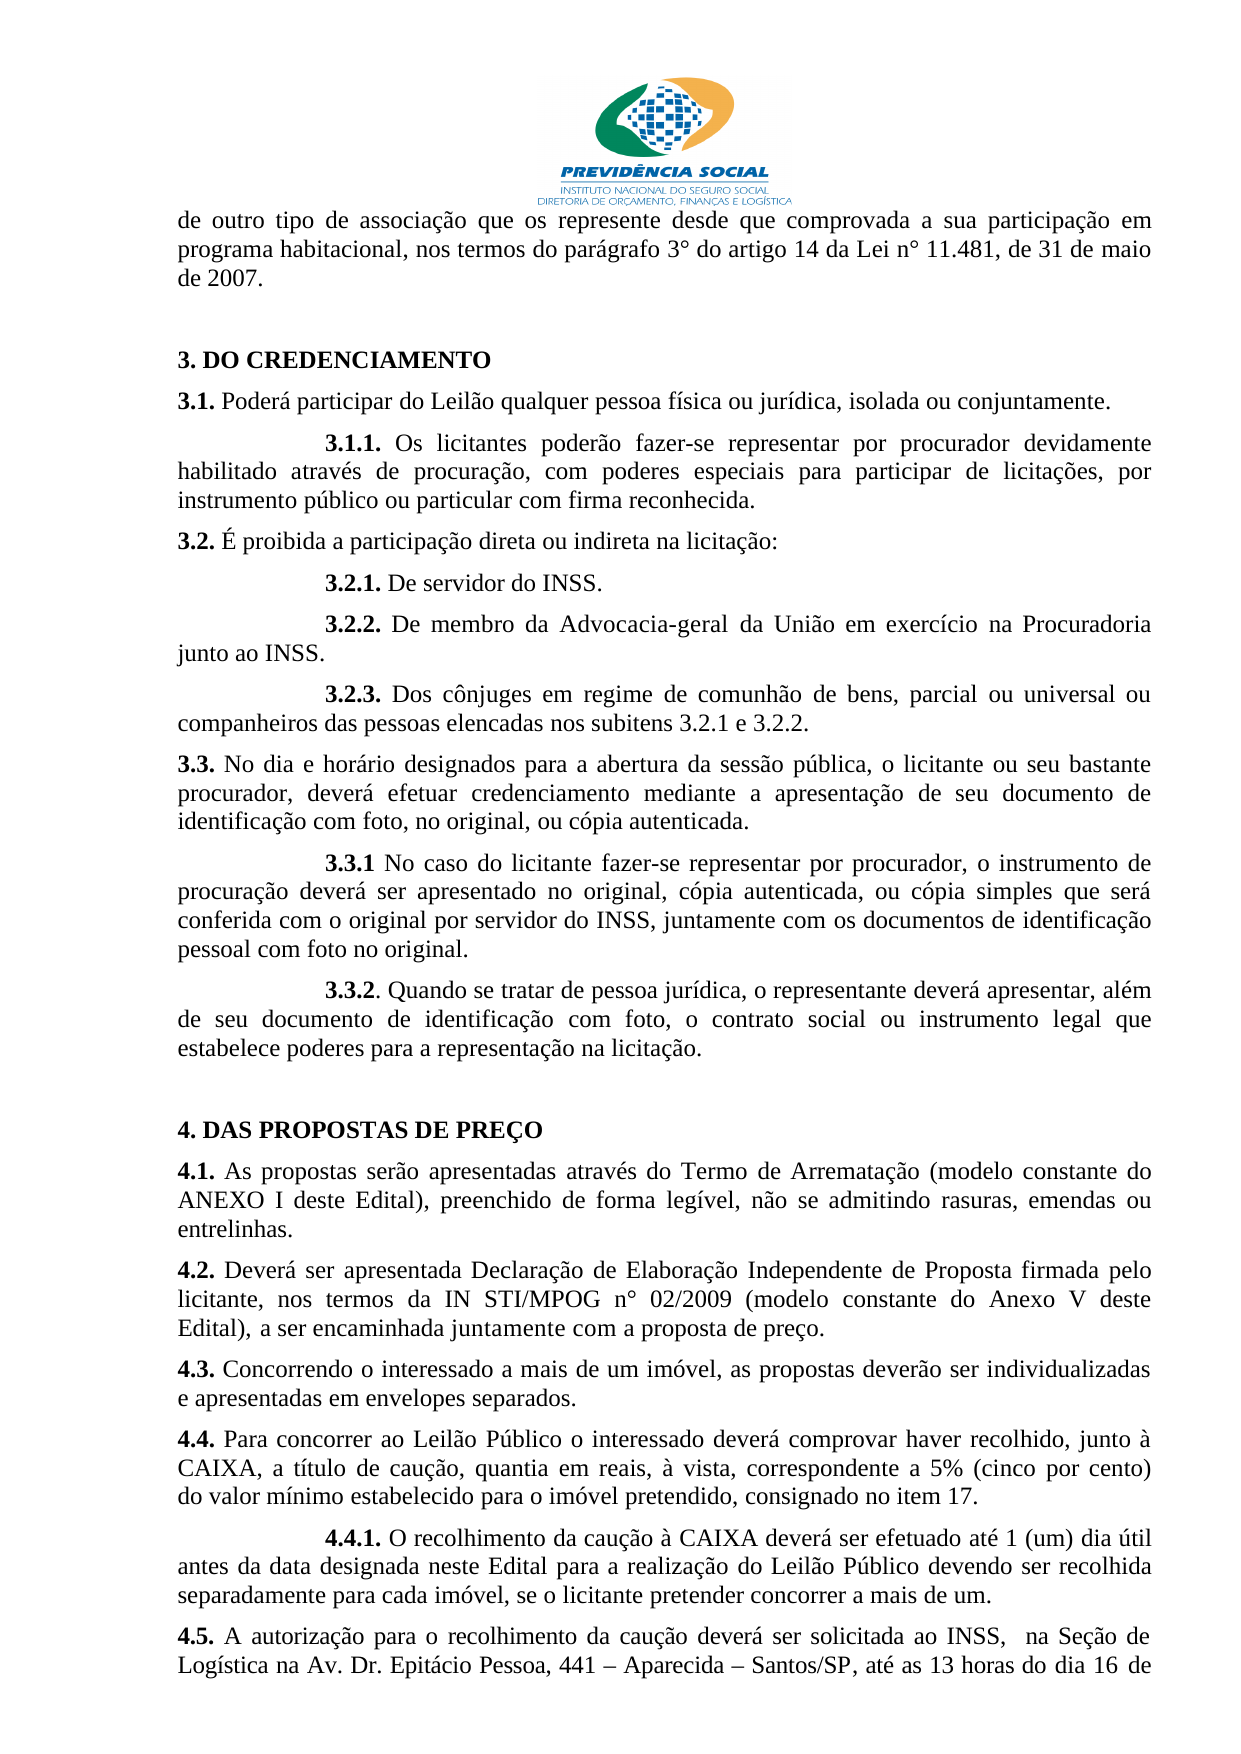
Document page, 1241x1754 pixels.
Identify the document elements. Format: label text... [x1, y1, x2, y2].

text 3.3.2. Quando se tratar de pessoa jurídica, o representante deverá apresentar, além de seu documento de identificação com foto, o contrato social ou instrumento legal que estabelece poderes para a representação na licitação. [177, 975, 1152, 1061]
text 4.3. Concorrendo o interessado a mais de um imóvel, as propostas deverão ser individualizadas e apresentadas em envelopes separados. [177, 1354, 1152, 1411]
text 3.1. Poderá participar do Leilão qualquer pessoa física ou jurídica, isolada ou conjuntamente. [177, 386, 1152, 415]
text 4.5. A autorização para o recolhimento da caução deverá ser solicitada ao INSS, na Seção de Logística na Av. Dr. Epitácio Pessoa, 441 – Aparecida – Santos/SP, até as 13 horas do dia 16 de [177, 1621, 1152, 1679]
text 4.1. As propostas serão apresentadas através do Termo de Arrematação (modelo constante do ANEXO I deste Edital), preenchido de forma legível, não se admitindo rasuras, emendas ou entrelinhas. [177, 1156, 1152, 1243]
text 3.3. No dia e horário designados para a abertura da sessão pública, o licitante ou seu bastante procurador, deverá efetuar credenciamento mediante a apresentação de seu documento de identificação com foto, no original, ou cópia autenticada. [177, 749, 1152, 835]
text 3.2.3. Dos cônjuges em regime de comunhão de bens, parcial ou universal ou companheiros das pessoas elencadas nos subitens 3.2.1 e 3.2.2. [177, 679, 1152, 736]
text 3.2.2. De membro da Advocacia-geral da União em exercício na Procuradoria junto ao INSS. [177, 609, 1152, 666]
text 3.2. É proibida a participação direta ou indireta na licitação: [177, 526, 1152, 555]
text 4.4. Para concorrer ao Leilão Público o interessado deverá comprovar haver recolhido, junto à CAIXA, a título de caução, quantia em reais, à vista, correspondente a 5% (cinco por cento) do valor mínimo estabelecido para o imóvel pretendido, consignado no item 17. [177, 1424, 1152, 1510]
text de outro tipo de associação que os represente desde que comprovada a sua participação em programa habitacional, nos termos do parágrafo 3° do artigo 14 da Lei n° 11.481, de 31 de maio de 2007. [177, 205, 1152, 291]
text 3.2.1. De servidor do INSS. [177, 568, 1152, 596]
text 3. DO CREDENCIAMENTO [177, 345, 1152, 374]
text 4.2. Deverá ser apresentada Declaração de Elaboração Independente de Proposta firmada pelo licitante, nos termos da IN STI/MPOG n° 02/2009 (modelo constante do Anexo V deste Edital), a ser encaminhada juntamente com a proposta de preço. [177, 1255, 1152, 1341]
picture [537, 75, 792, 206]
text 4. DAS PROPOSTAS DE PREÇO [177, 1115, 1152, 1144]
text 4.4.1. O recolhimento da caução à CAIXA deverá ser efetuado até 1 (um) dia útil antes da data designada neste Edital para a realização do Leilão Público devendo ser recolhida separadamente para cada imóvel, se o licitante pretender concorrer a mais de um. [177, 1523, 1152, 1609]
text 3.1.1. Os licitantes poderão fazer-se representar por procurador devidamente habilitado através de procuração, com poderes especiais para participar de licitações, por instrumento público ou particular com firma reconhecida. [177, 428, 1152, 514]
text 3.3.1 No caso do licitante fazer-se representar por procurador, o instrumento de procuração deverá ser apresentado no original, cópia autenticada, ou cópia simples que será conferida com o original por servidor do INSS, juntamente com os documentos de identificação pessoal com foto no original. [177, 848, 1152, 963]
